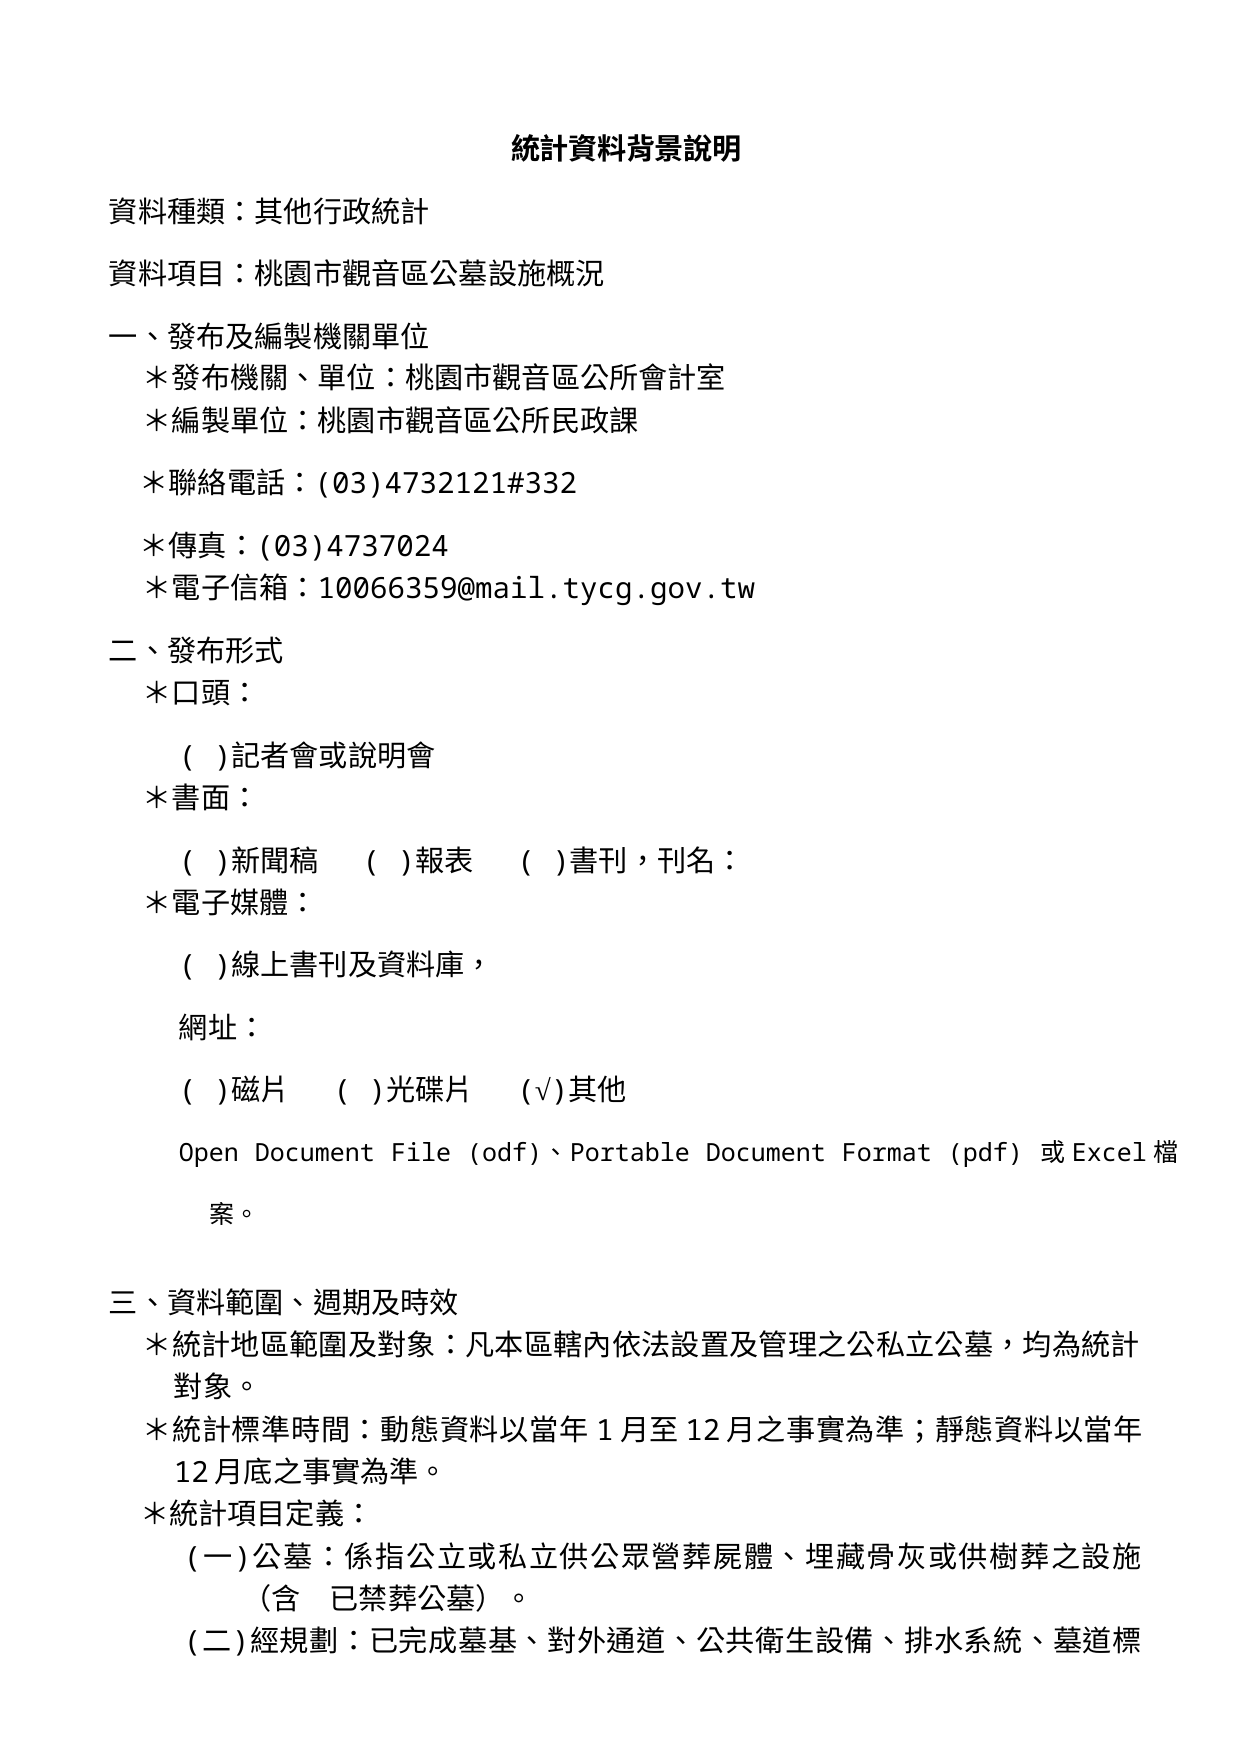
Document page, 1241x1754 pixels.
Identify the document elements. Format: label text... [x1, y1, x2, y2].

table_header 統計資料背景說明 資料種類：其他行政統計 資料項目：桃園市觀音區公墓設施概況 一、發布及編製機關單位 ＊發布機關、單位：桃園市觀音區公所會計室 ＊編製單位：桃園市觀音區公所民政課 ＊聯絡電話：(03)4732121#332 ＊傳真：(03)4737024 ＊電子信箱：10066359@mail.tycg.gov.tw 二、發布形式 ＊口頭： ( )記者會或說明會 ＊書面： ( )新聞稿 ( )報表 ( )書刊，刊名： ＊電子媒體： ( )線上書刊及資料庫， 網址： ( )磁片 ( )光碟片 (√)其他 Open Document File (odf)、Portable Document Format (pdf) 或Excel檔案。 三、資料範圍、週期及時效 ＊統計地區範圍及對象：凡本區轄內依法設置及管理之公私立公墓，均為統計對象。 ＊統計標準時間：動態資料以當年1月至12月之事實為準；靜態資料以當年12月底之事實為準。 ＊統計項目定義： (一)公墓：係指公立或私立供公眾營葬屍體、埋藏骨灰或供樹葬之設施（含 已禁葬公墓）。 (二)經規劃：已完成墓基、對外通道、公共衛生設備、排水系統、墓道標誌、停車場及其他必要之設施者。 (三)未經規劃：指未具備前（二）項之各種公共設施。 (四)開放中：係指設施營運中，受理民眾申請埋葬或骨灰（骸）存放。 (五)已停用：係指設施已禁葬或不再提供骨灰（骸）存放服務。 (六)年底可使用墓基總數：指當年底公墓內可供埋葬之總墓基座數。 (七)本年墓基使用數：指公墓內本年實際埋葬使用之墓基座數。 (八)年底尚未使用墓基數：指當年底公墓內可供埋葬使用之墓基座數。 (九)年底土地面積=年底已使用面積+年底未使用面積。 (十)年底可使用墓基總數=年底已使用墓基數+年底尚未使用墓基數。 (十一)本年埋葬數≧本年墓基使用數。 (十二)本年遷出數：指撿骨或遷至其他骨灰（骸）存放設施安厝。 ＊統計單位：處；平方公尺；座；具；個。 ＊統計分類： (一)橫項依「公私立別」分。 (二)縱項依「經規劃並啟用者」及「未經規劃者」分。 ＊發布週期(指資料編製或產生之頻率，如月、季、年等)：年。 ＊時效(指統計標準時間至資料發布時間之間隔時間)：2個月。 ＊資料變革：無。 四、公開資料發布訊息 ＊預告發布日期：每年終了後2個月(遇假日順延)以報表、網際網路發布。 ＊同步發送單位(說明資料發布時同步發送之單位或可同步查得該資料之網 址)：桃園市政府民政局。 五、資料品質 ＊統計指標編製方法與資料來源說明：依據本公所辦理登記資料彙編。 ＊統計資料交叉查核及確保資料合理性之機制(說明各項資料之相互關係及不同資料來源之相關統計差異性)：由電腦系統自動進行加總交叉查核。 六、須注意及預定改變之事項(說明預定修正之資料、定義、統計方法等及其修正原因)：無。 七、其他事項：無。 [98, 105, 1155, 1660]
